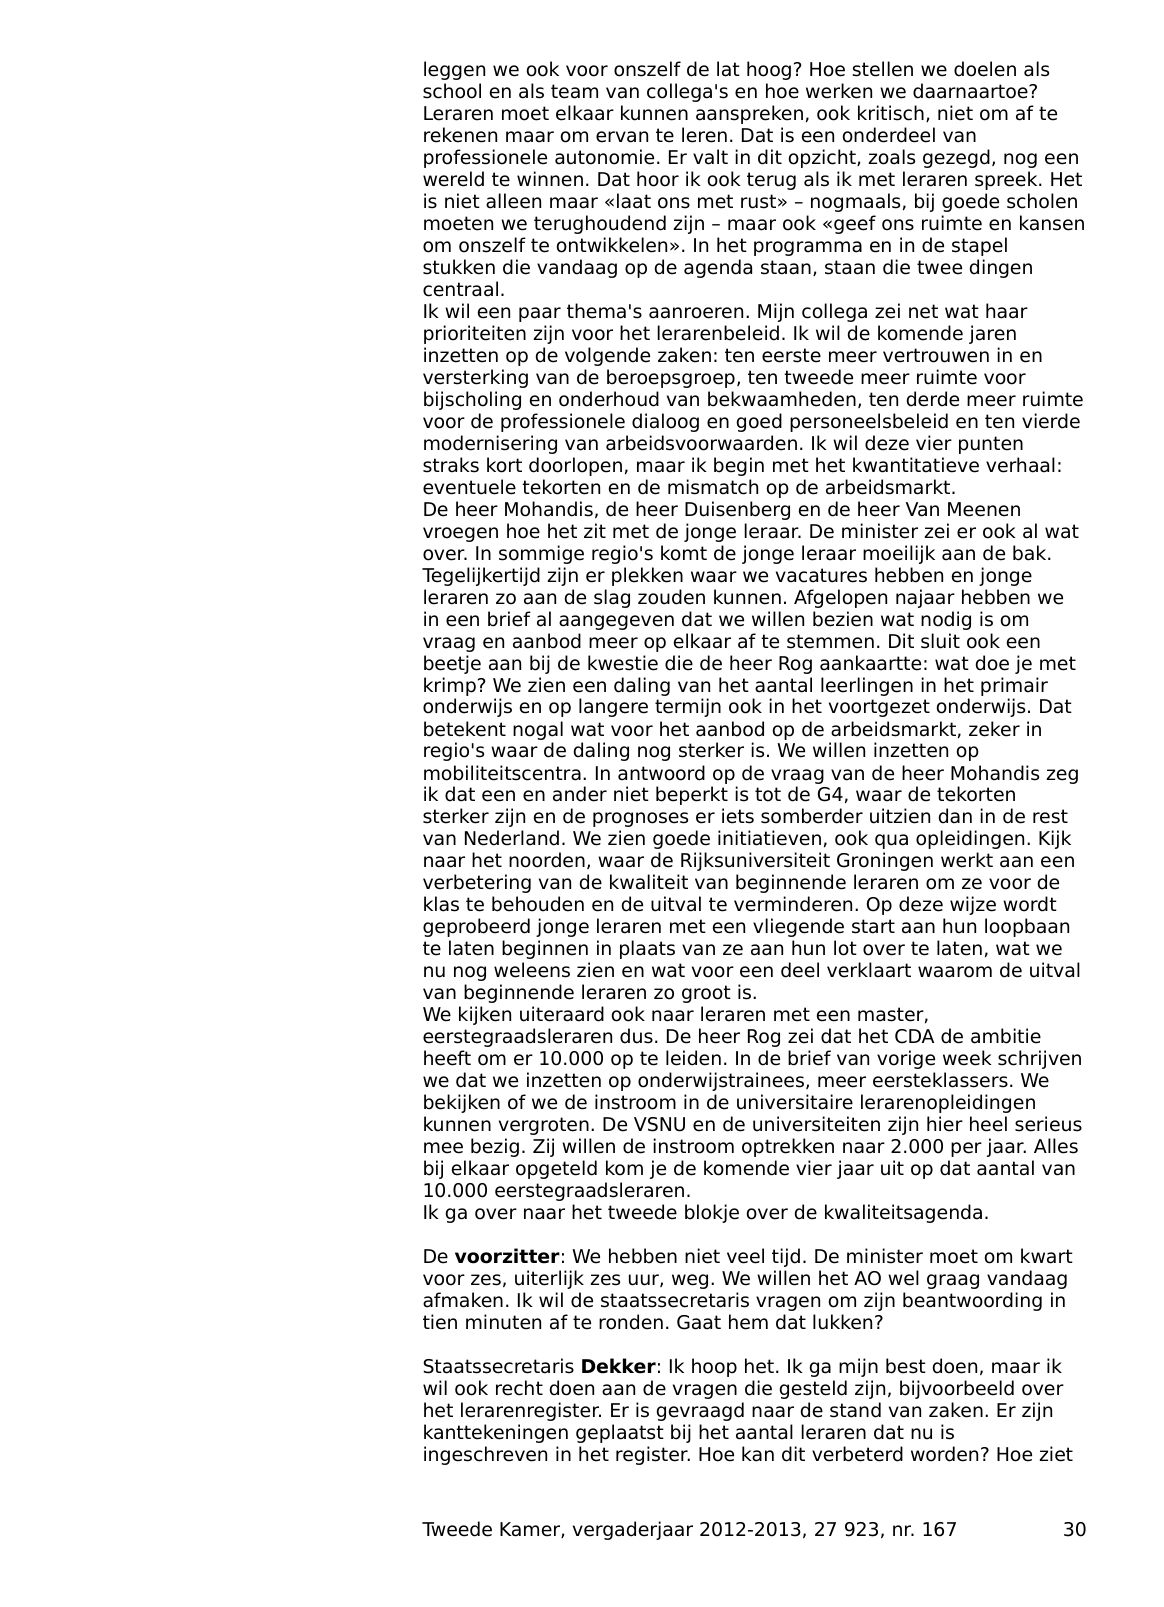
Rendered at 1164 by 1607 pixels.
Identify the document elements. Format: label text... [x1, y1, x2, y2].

text Staatssecretaris Dekker: Ik hoop het. Ik ga mijn best doen, maar ik wil ook recht doen aan de vragen die gesteld zijn, bijvoorbeeld over het lerarenregister. Er is gevraagd naar de stand van zaken. Er zijn kanttekeningen geplaatst bij het aantal leraren dat nu is ingeschreven in het register. Hoe kan dit verbeterd worden? Hoe ziet [422, 1356, 1087, 1466]
text De heer Mohandis, de heer Duisenberg en de heer Van Meenen vroegen hoe het zit met de jonge leraar. De minister zei er ook al wat over. In sommige regio's komt de jonge leraar moeilijk aan de bak. Tegelijkertijd zijn er plekken waar we vacatures hebben en jonge leraren zo aan de slag zouden kunnen. Afgelopen najaar hebben we in een brief al aangegeven dat we willen bezien wat nodig is om vraag en aanbod meer op elkaar af te stemmen. Dit sluit ook een beetje aan bij de kwestie die de heer Rog aankaartte: wat doe je met krimp? We zien een daling van het aantal leerlingen in het primair onderwijs en op langere termijn ook in het voortgezet onderwijs. Dat betekent nogal wat voor het aanbod op de arbeidsmarkt, zeker in regio's waar de daling nog sterker is. We willen inzetten op mobiliteitscentra. In antwoord op de vraag van de heer Mohandis zeg ik dat een en ander niet beperkt is tot de G4, waar de tekorten sterker zijn en de prognoses er iets somberder uitzien dan in de rest van Nederland. We zien goede initiatieven, ook qua opleidingen. Kijk naar het noorden, waar de Rijksuniversiteit Groningen werkt aan een verbetering van de kwaliteit van beginnende leraren om ze voor de klas te behouden en de uitval te verminderen. Op deze wijze wordt geprobeerd jonge leraren met een vliegende start aan hun loopbaan te laten beginnen in plaats van ze aan hun lot over te laten, wat we nu nog weleens zien en wat voor een deel verklaart waarom de uitval van beginnende leraren zo groot is. [422, 499, 1087, 1004]
text De voorzitter: We hebben niet veel tijd. De minister moet om kwart voor zes, uiterlijk zes uur, weg. We willen het AO wel graag vandaag afmaken. Ik wil de staatssecretaris vragen om zijn beantwoording in tien minuten af te ronden. Gaat hem dat lukken? [422, 1246, 1087, 1334]
text We kijken uiteraard ook naar leraren met een master, eerstegraadsleraren dus. De heer Rog zei dat het CDA de ambitie heeft om er 10.000 op te leiden. In de brief van vorige week schrijven we dat we inzetten op onderwijstrainees, meer eersteklassers. We bekijken of we de instroom in de universitaire lerarenopleidingen kunnen vergroten. De VSNU en de universiteiten zijn hier heel serieus mee bezig. Zij willen de instroom optrekken naar 2.000 per jaar. Alles bij elkaar opgeteld kom je de komende vier jaar uit op dat aantal van 10.000 eerstegraadsleraren. [422, 1004, 1087, 1202]
text Ik wil een paar thema's aanroeren. Mijn collega zei net wat haar prioriteiten zijn voor het lerarenbeleid. Ik wil de komende jaren inzetten op de volgende zaken: ten eerste meer vertrouwen in en versterking van de beroepsgroep, ten tweede meer ruimte voor bijscholing en onderhoud van bekwaamheden, ten derde meer ruimte voor de professionele dialoog en goed personeelsbeleid en ten vierde modernisering van arbeidsvoorwaarden. Ik wil deze vier punten straks kort doorlopen, maar ik begin met het kwantitatieve verhaal: eventuele tekorten en de mismatch op de arbeidsmarkt. [422, 301, 1087, 499]
text Ik ga over naar het tweede blokje over de kwaliteitsagenda. [422, 1202, 1087, 1224]
text leggen we ook voor onszelf de lat hoog? Hoe stellen we doelen als school en als team van collega's en hoe werken we daarnaartoe? Leraren moet elkaar kunnen aanspreken, ook kritisch, niet om af te rekenen maar om ervan te leren. Dat is een onderdeel van professionele autonomie. Er valt in dit opzicht, zoals gezegd, nog een wereld te winnen. Dat hoor ik ook terug als ik met leraren spreek. Het is niet alleen maar «laat ons met rust» – nogmaals, bij goede scholen moeten we terughoudend zijn – maar ook «geef ons ruimte en kansen om onszelf te ontwikkelen». In het programma en in de stapel stukken die vandaag op de agenda staan, staan die twee dingen centraal. [422, 59, 1087, 301]
